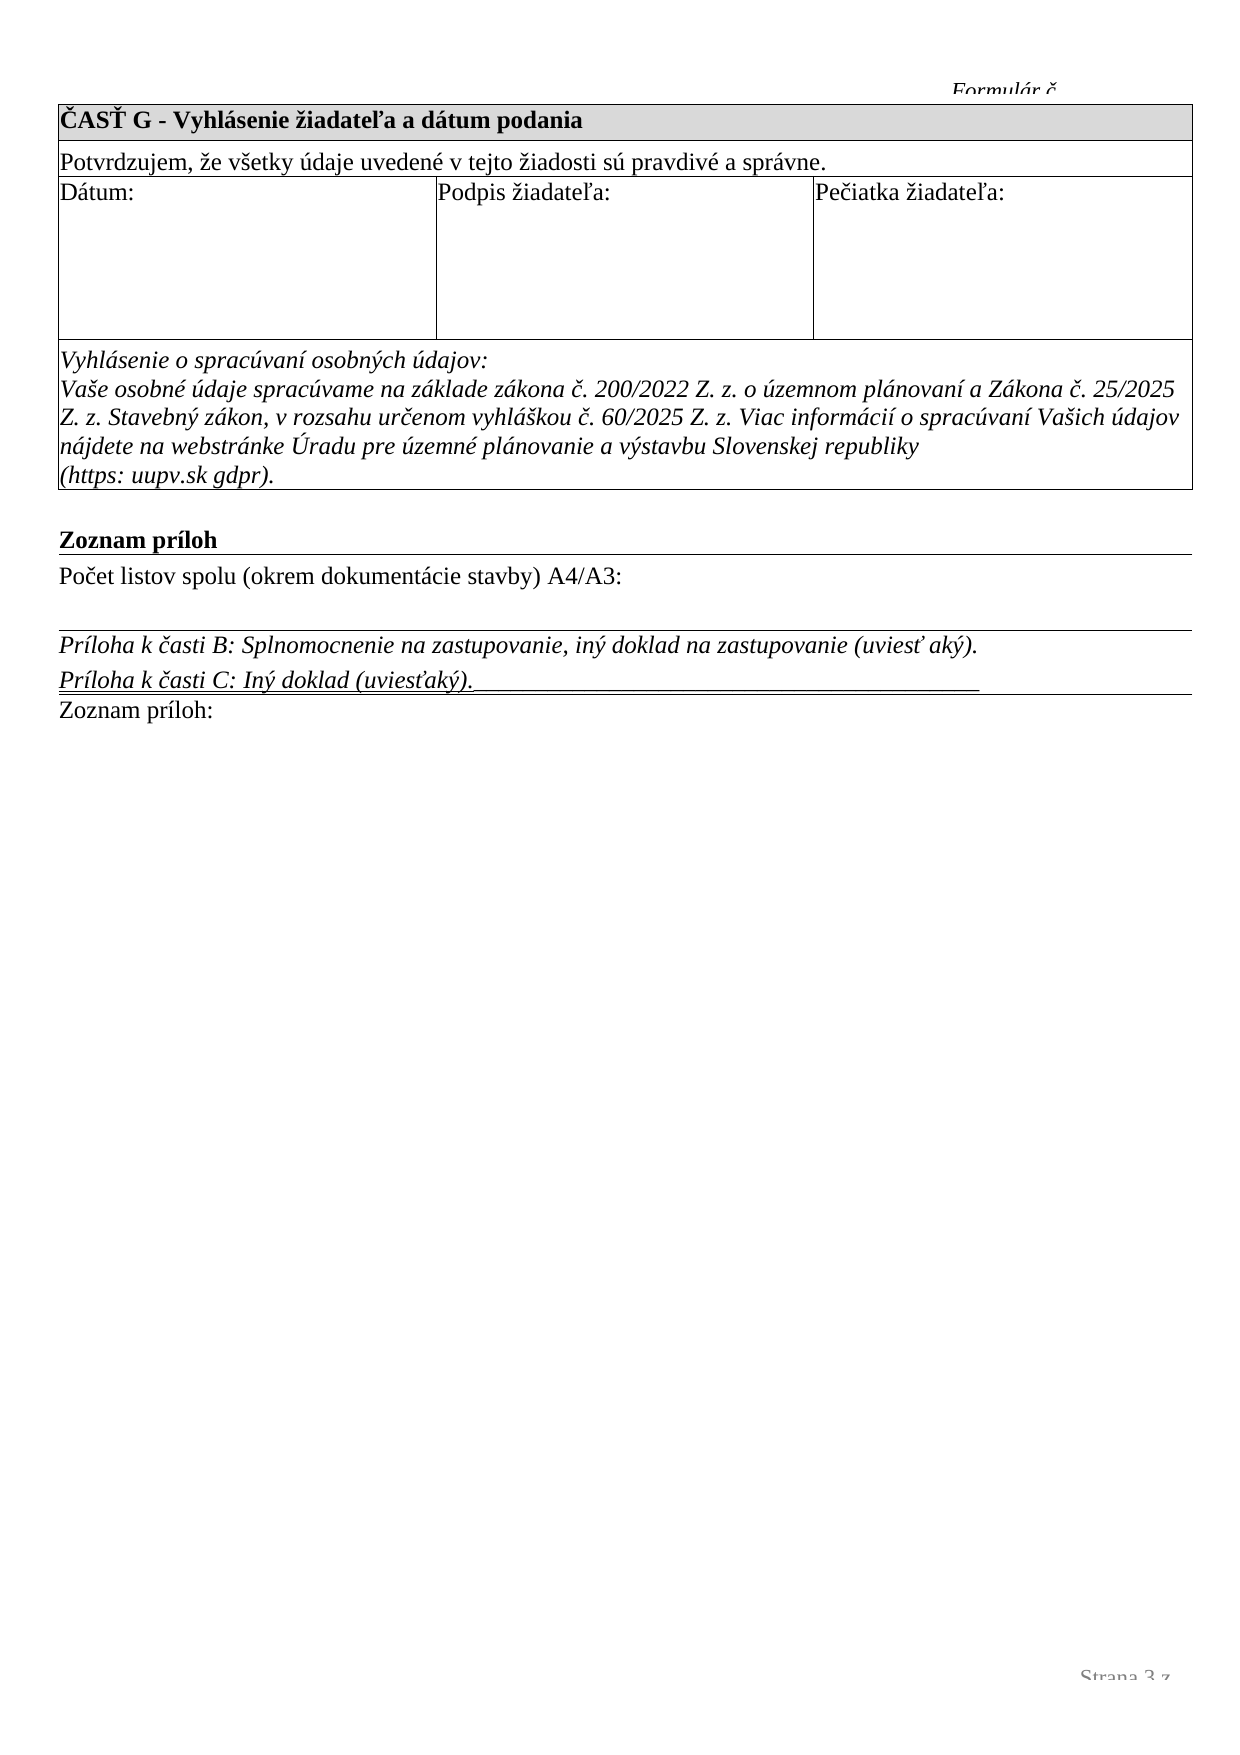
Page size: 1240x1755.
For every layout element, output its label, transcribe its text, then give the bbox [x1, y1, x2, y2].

text Príloha k časti B: Splnomocnenie na zastupovanie, iný doklad na zastupovanie (uviesť aký). [58, 631, 1192, 659]
table_cell Podpis žiadateľa: [437, 177, 813, 339]
table_header ČASŤ G - Vyhlásenie žiadateľa a dátum podania [59, 105, 1192, 140]
text Počet listov spolu (okrem dokumentácie stavby) A4/A3: [58, 561, 1192, 590]
table_cell Pečiatka žiadateľa: [814, 177, 1192, 339]
text Príloha k časti C: Iný doklad (uviesťaký). [58, 666, 1192, 695]
text Zoznam príloh: [58, 695, 1192, 724]
table_cell Dátum: [59, 177, 436, 339]
table_cell Potvrdzujem, že všetky údaje uvedené v tejto žiadosti sú pravdivé a správne. [59, 141, 1192, 176]
table_cell Vyhlásenie o spracúvaní osobných údajov: Vaše osobné údaje spracúvame na základe zákona č. 200/2022 Z. z. o územnom plánovaní a Zákona č. 25/2025 Z. z. Stavebný zákon, v rozsahu určenom vyhláškou č. 60/2025 Z. z. Viac informácií o spracúvaní Vašich údajov nájdete na webstránke Úradu pre územné plánovanie a výstavbu Slovenskej republiky (https: uupv.sk gdpr). [59, 340, 1192, 489]
subtitle Zoznam príloh [58, 525, 1192, 555]
